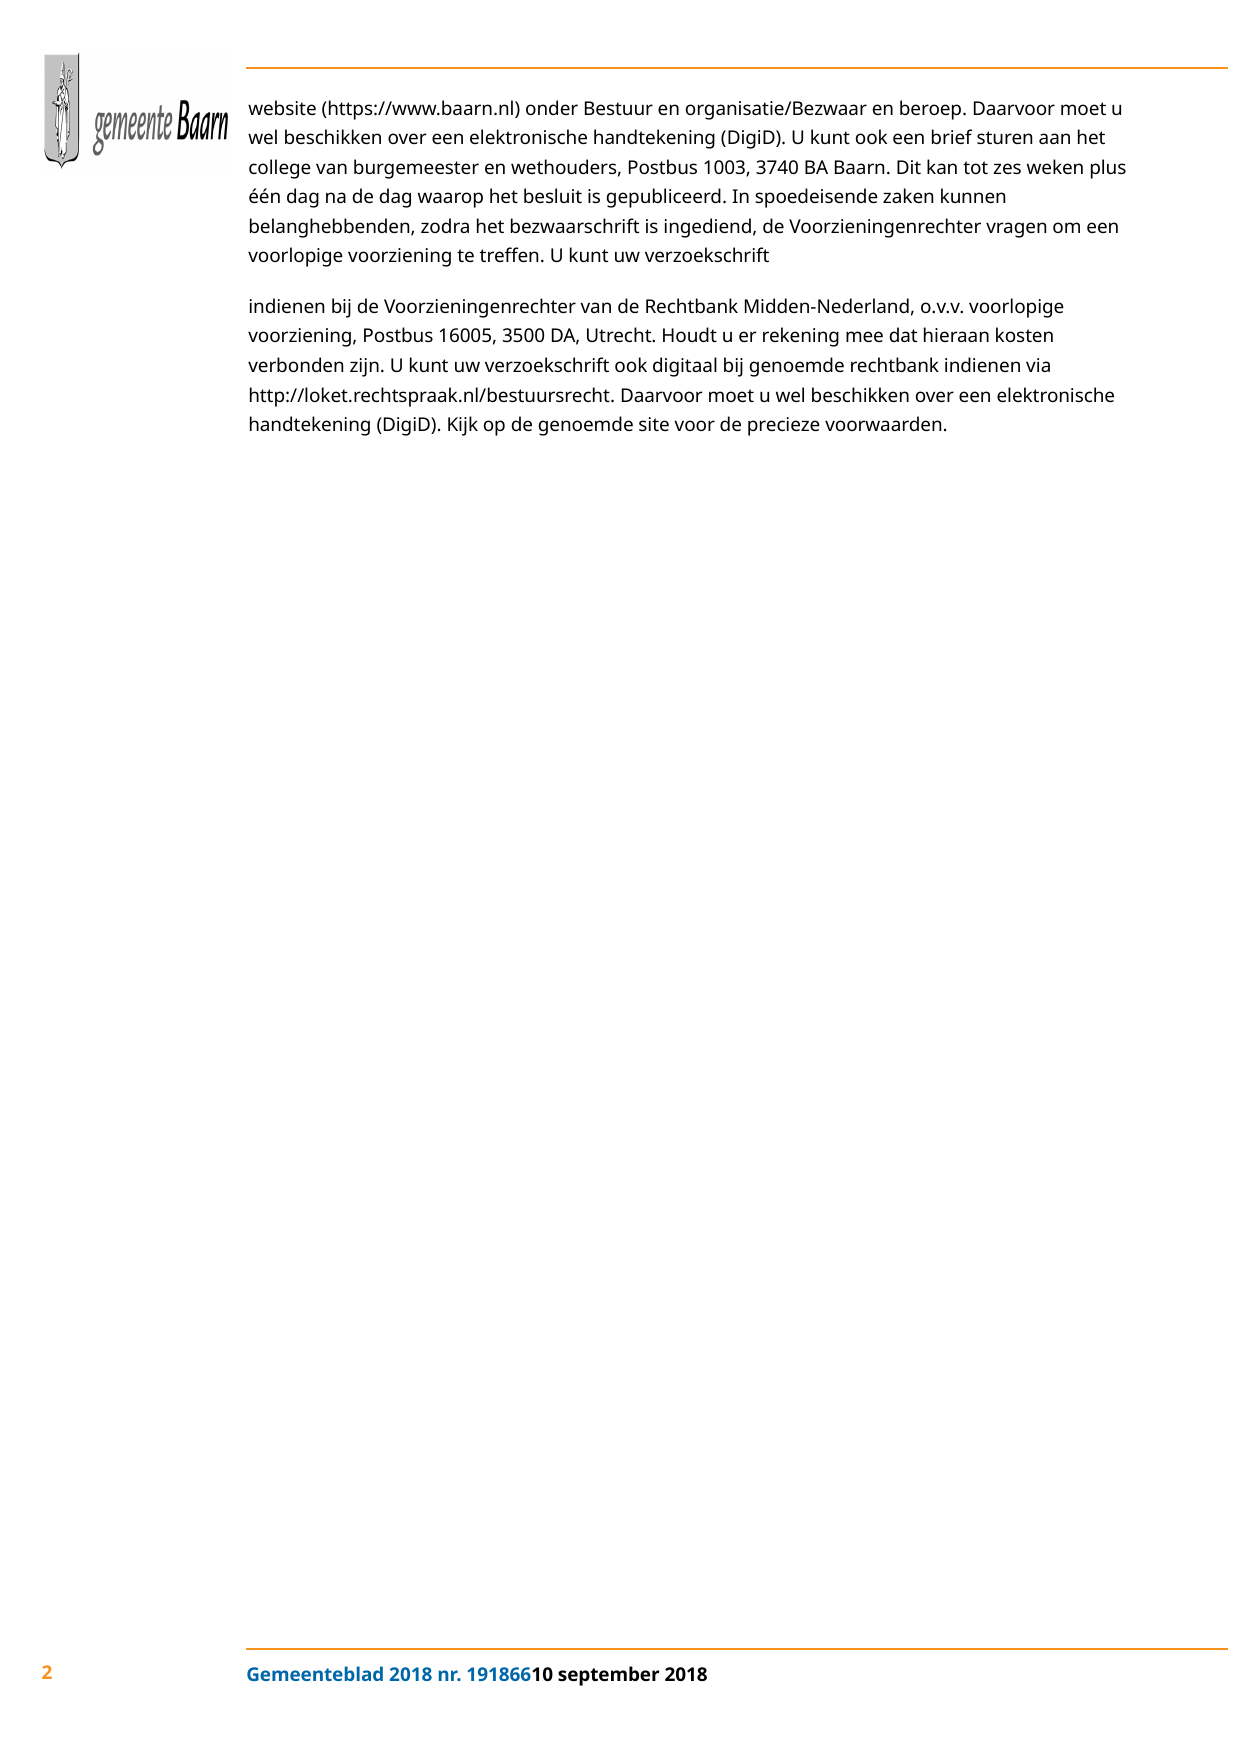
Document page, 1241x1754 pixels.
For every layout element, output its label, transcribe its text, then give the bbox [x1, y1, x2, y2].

text website (https://www.baarn.nl) onder Bestuur en organisatie/Bezwaar en beroep. Daarvoor moet u wel beschikken over een elektronische handtekening (DigiD). U kunt ook een brief sturen aan het college van burgemeester en wethouders, Postbus 1003, 3740 BA Baarn. Dit kan tot zes weken plus één dag na de dag waarop het besluit is gepubliceerd. In spoedeisende zaken kunnen belanghebbenden, zodra het bezwaarschrift is ingediend, de Voorzieningenrechter vragen om een voorlopige voorziening te treffen. U kunt uw verzoekschrift [248, 95, 1152, 268]
text indienen bij de Voorzieningenrechter van de Rechtbank Midden-Nederland, o.v.v. voorlopige voorziening, Postbus 16005, 3500 DA, Utrecht. Houdt u er rekening mee dat hieraan kosten verbonden zijn. U kunt uw verzoekschrift ook digitaal bij genoemde rechtbank indienen via http://loket.rechtspraak.nl/bestuursrecht. Daarvoor moet u wel beschikken over een elektronische handtekening (DigiD). Kijk op de genoemde site voor de precieze voorwaarden. [248, 293, 1152, 437]
picture [41, 47, 231, 172]
